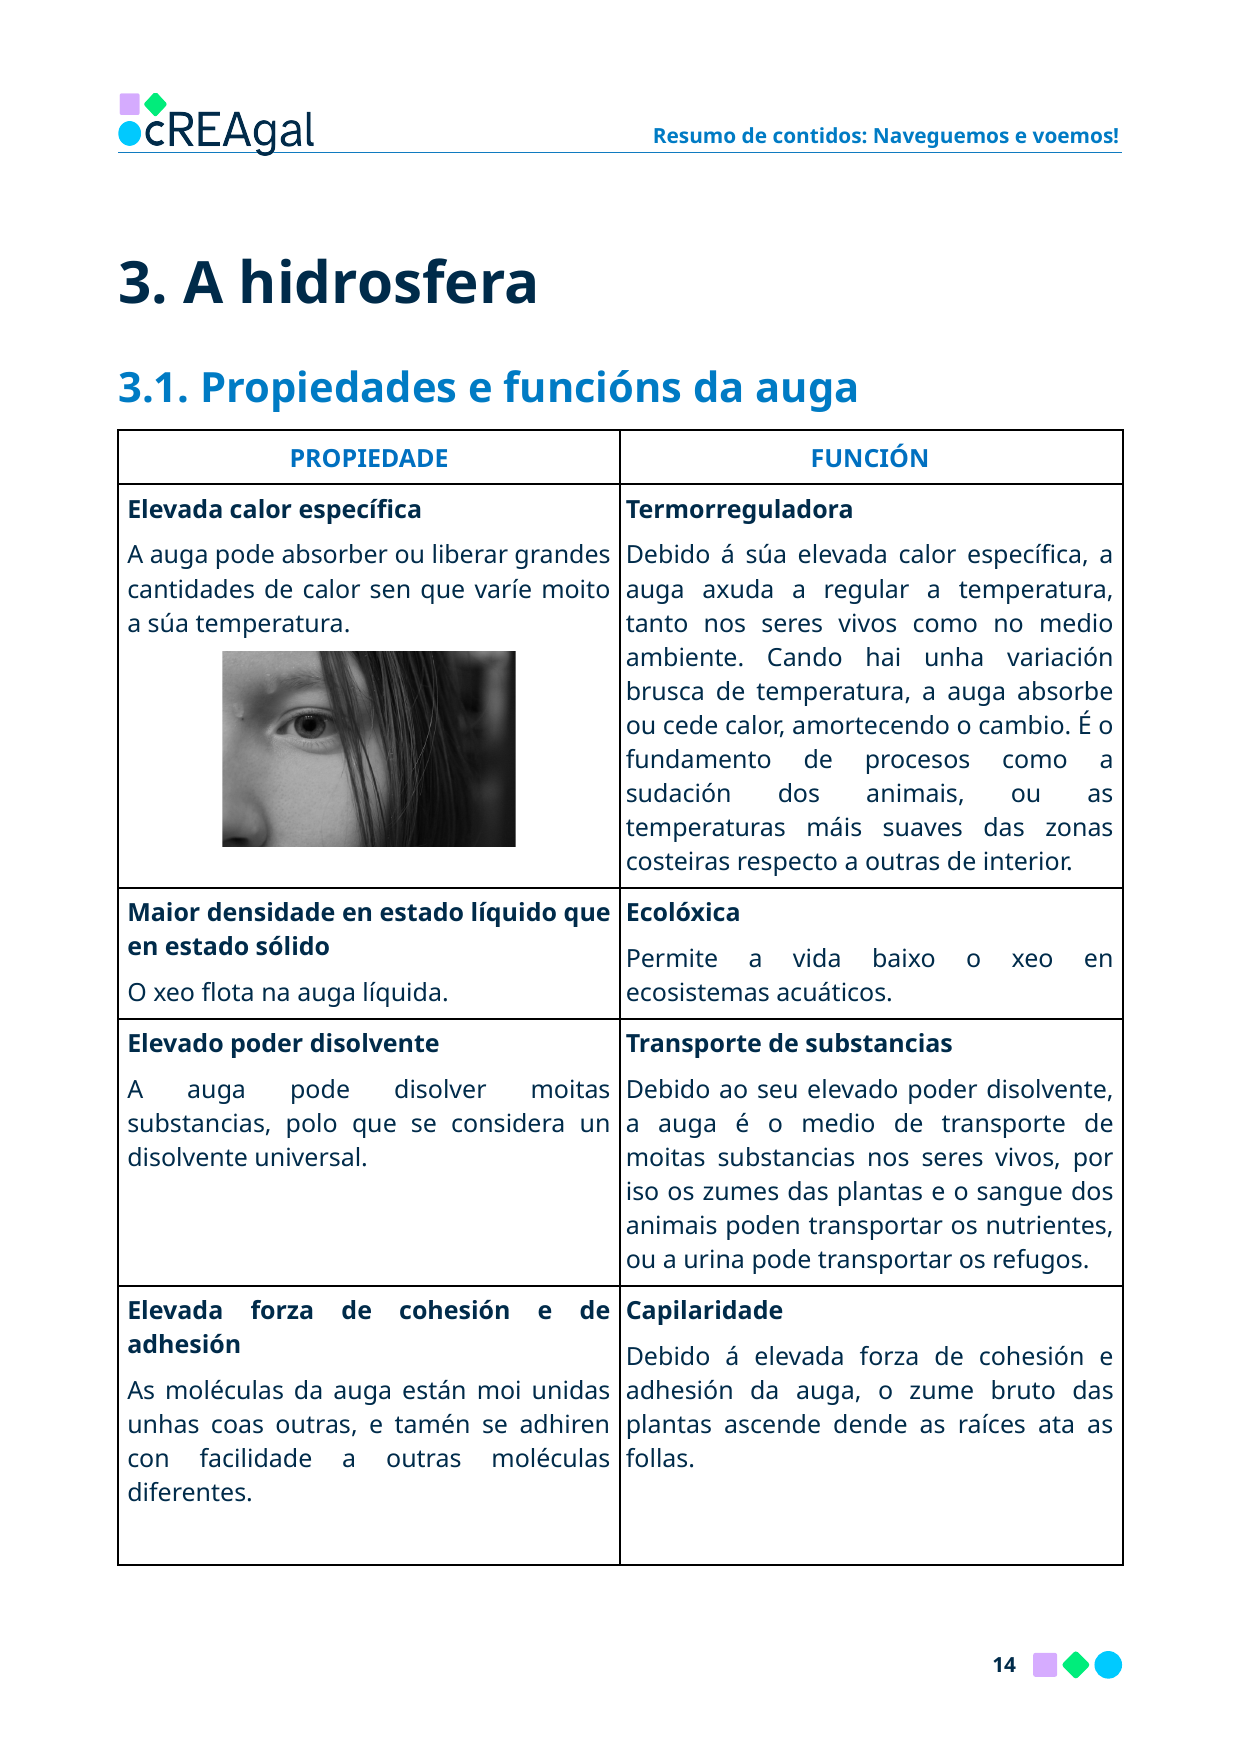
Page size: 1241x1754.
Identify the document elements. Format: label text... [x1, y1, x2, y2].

picture [222, 651, 516, 847]
table_header PROPIEDADE [119, 431, 619, 483]
subtitle 3.1. Propiedades e funcións da auga [118, 358, 1122, 415]
table_cell Elevado poder disolvente A auga pode disolver moitas substancias, polo que se considera un disolvente universal. [119, 1020, 619, 1285]
table_cell Transporte de substancias Debido ao seu elevado poder disolvente, a auga é o medio de transporte de moitas substancias nos seres vivos, por iso os zumes das plantas e o sangue dos animais poden transportar os nutrientes, ou a urina pode transportar os refugos. [621, 1020, 1122, 1285]
table_cell Maior densidade en estado líquido que en estado sólido O xeo flota na auga líquida. [119, 889, 619, 1018]
table_cell Ecolóxica Permite a vida baixo o xeo en ecosistemas acuáticos. [621, 889, 1122, 1018]
subtitle 3. A hidrosfera [118, 242, 1122, 321]
table_cell Elevada forza de cohesión e de adhesión As moléculas da auga están moi unidas unhas coas outras, e tamén se adhiren con facilidade a outras moléculas diferentes. [119, 1287, 619, 1564]
table_header FUNCIÓN [621, 431, 1122, 483]
picture [118, 93, 314, 156]
table_cell Elevada calor específica A auga pode absorber ou liberar grandes cantidades de calor sen que varíe moito a súa temperatura. [119, 485, 619, 887]
table_cell Termorreguladora Debido á súa elevada calor específica, a auga axuda a regular a temperatura, tanto nos seres vivos como no medio ambiente. Cando hai unha variación brusca de temperatura, a auga absorbe ou cede calor, amortecendo o cambio. É o fundamento de procesos como a sudación dos animais, ou as temperaturas máis suaves das zonas costeiras respecto a outras de interior. [621, 485, 1122, 887]
table_cell Capilaridade Debido á elevada forza de cohesión e adhesión da auga, o zume bruto das plantas ascende dende as raíces ata as follas. [621, 1287, 1122, 1564]
